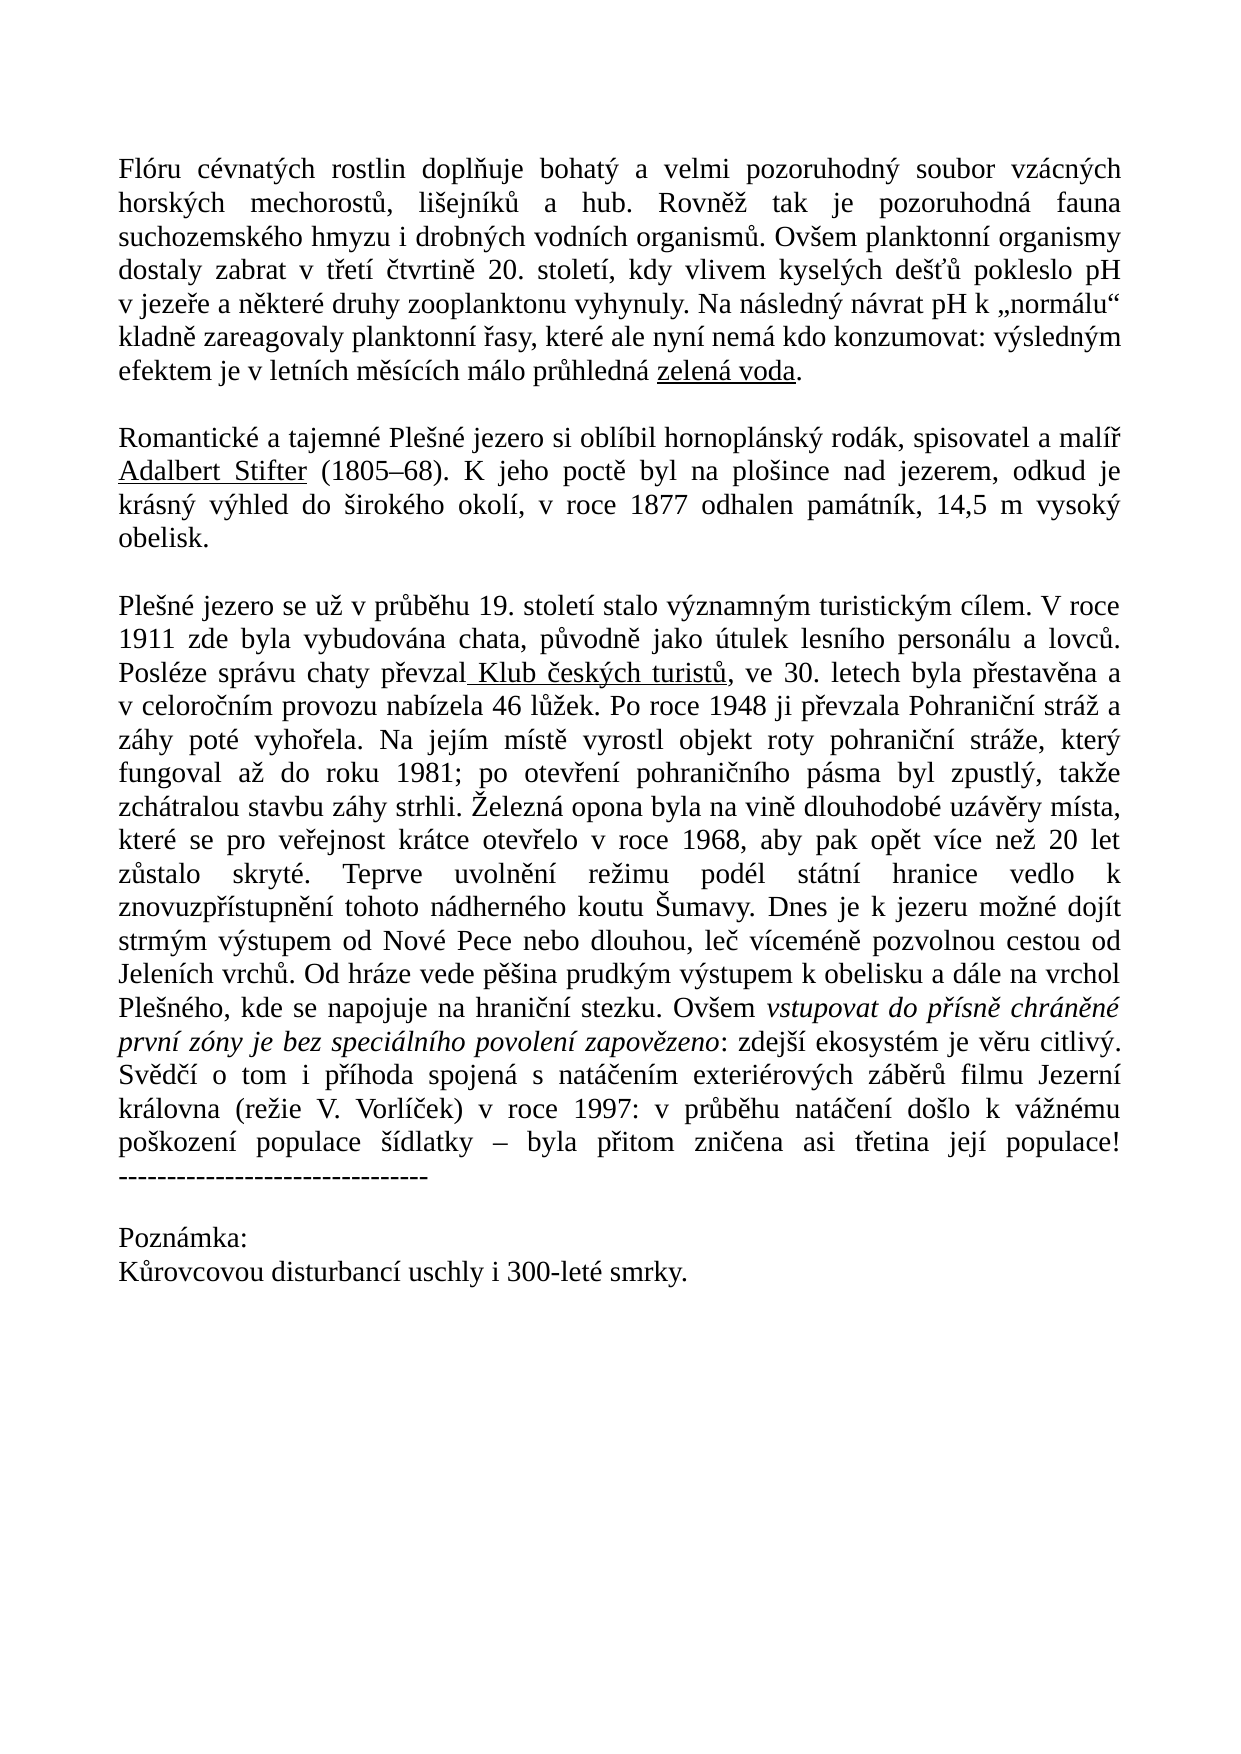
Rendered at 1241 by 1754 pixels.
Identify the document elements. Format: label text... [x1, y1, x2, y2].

text Plešné jezero se už v průběhu 19. století stalo významným turistickým cílem. V roce 1911 zde byla vybudována chata, původně jako útulek lesního personálu a lovců. Posléze správu chaty převzal Klub českých turistů, ve 30. letech byla přestavěna a v celoročním provozu nabízela 46 lůžek. Po roce 1948 ji převzala Pohraniční stráž a záhy poté vyhořela. Na jejím místě vyrostl objekt roty pohraniční stráže, který fungoval až do roku 1981; po otevření pohraničního pásma byl zpustlý, takže zchátralou stavbu záhy strhli. Železná opona byla na vině dlouhodobé uzávěry místa, které se pro veřejnost krátce otevřelo v roce 1968, aby pak opět více než 20 let zůstalo skryté. Teprve uvolnění režimu podél státní hranice vedlo k znovuzpřístupnění tohoto nádherného koutu Šumavy. Dnes je k jezeru možné dojít strmým výstupem od Nové Pece nebo dlouhou, leč víceméně pozvolnou cestou od Jeleních vrchů. Od hráze vede pěšina prudkým výstupem k obelisku a dále na vrchol Plešného, kde se napojuje na hraniční stezku. Ovšem vstupovat do přísně chráněné první zóny je bez speciálního povolení zapovězeno: zdejší ekosystém je věru citlivý. Svědčí o tom i příhoda spojená s natáčením exteriérových záběrů filmu Jezerní královna (režie V. Vorlíček) v roce 1997: v průběhu natáčení došlo k vážnému poškození populace šídlatky – byla přitom zničena asi třetina její populace! -------------------------------- [118, 588, 1122, 1191]
text Flóru cévnatých rostlin doplňuje bohatý a velmi pozoruhodný soubor vzácných horských mechorostů, lišejníků a hub. Rovněž tak je pozoruhodná fauna suchozemského hmyzu i drobných vodních organismů. Ovšem planktonní organismy dostaly zabrat v třetí čtvrtině 20. století, kdy vlivem kyselých dešťů pokleslo pH v jezeře a některé druhy zooplanktonu vyhynuly. Na následný návrat pH k „normálu“ kladně zareagovaly planktonní řasy, které ale nyní nemá kdo konzumovat: výsledným efektem je v letních měsících málo průhledná zelená voda. [118, 152, 1122, 386]
text Poznámka: [118, 1220, 1122, 1254]
text Romantické a tajemné Plešné jezero si oblíbil hornoplánský rodák, spisovatel a malíř Adalbert Stifter (1805–68). K jeho poctě byl na plošince nad jezerem, odkud je krásný výhled do širokého okolí, v roce 1877 odhalen památník, 14,5 m vysoký obelisk. [118, 420, 1122, 554]
text Kůrovcovou disturbancí uschly i 300-leté smrky. [118, 1254, 1122, 1287]
